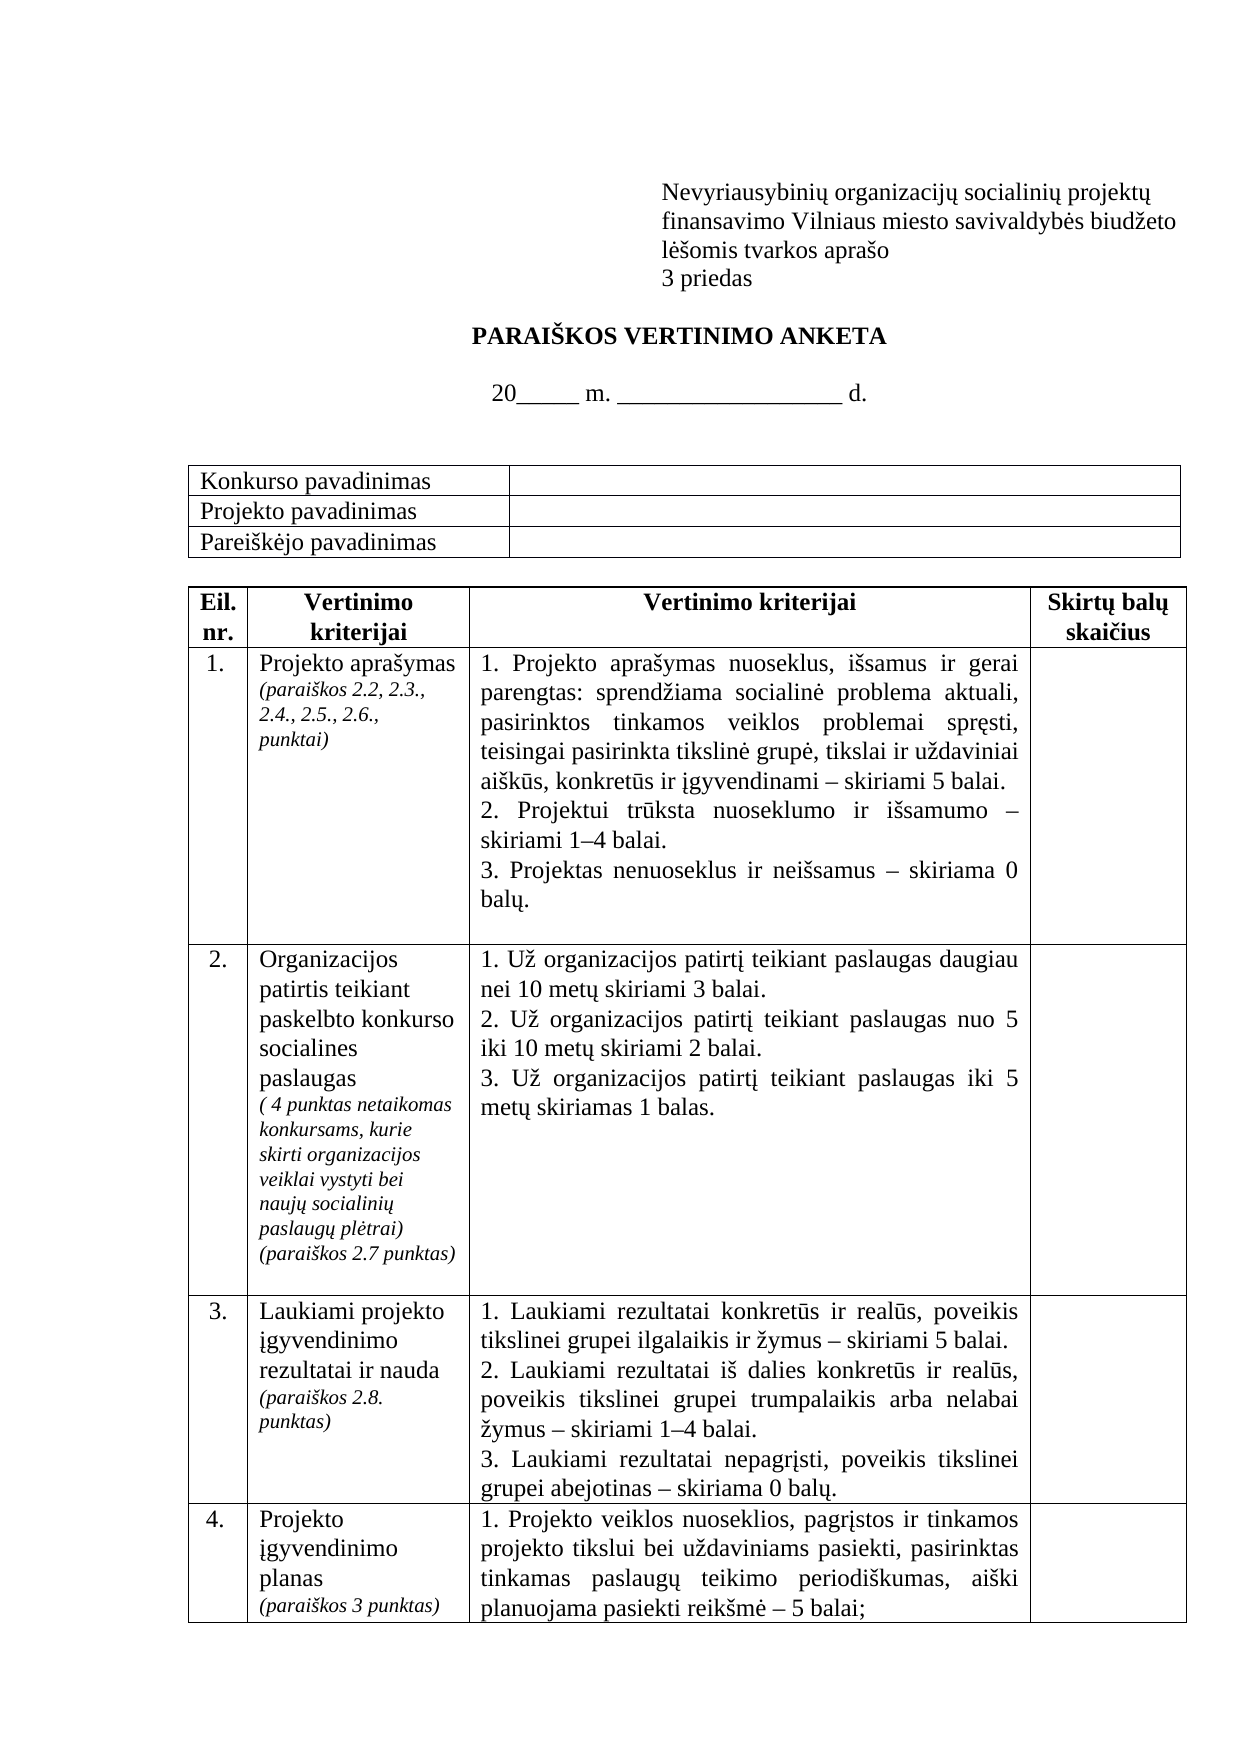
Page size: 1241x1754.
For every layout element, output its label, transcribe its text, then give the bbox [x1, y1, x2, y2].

table_header [510, 466, 1180, 495]
text 3 priedas [661, 263, 1181, 292]
text 20_____ m. __________________ d. [177, 378, 1181, 407]
table_header Skirtų balų skaičius [1031, 588, 1186, 647]
table_cell Projekto įgyvendinimo planas (paraiškos 3 punktas) [248, 1504, 469, 1622]
text finansavimo Vilniaus miesto savivaldybės biudžeto [661, 206, 1181, 235]
table_cell 3. [189, 1296, 247, 1503]
table_cell Projekto aprašymas (paraiškos 2.2, 2.3., 2.4., 2.5., 2.6., punktai) [248, 648, 469, 943]
table_cell Pareiškėjo pavadinimas [189, 527, 509, 557]
table_cell Organizacijos patirtis teikiant paskelbto konkurso socialines paslaugas ( 4 punktas netaikomas konkursams, kurie skirti organizacijos veiklai vystyti bei naujų socialinių paslaugų plėtrai) (paraiškos 2.7 punktas) [248, 945, 469, 1295]
table_cell 4. [189, 1504, 247, 1622]
table_cell [510, 527, 1180, 557]
table_cell 1. Laukiami rezultatai konkretūs ir realūs, poveikis tikslinei grupei ilgalaikis ir žymus – skiriami 5 balai. 2. Laukiami rezultatai iš dalies konkretūs ir realūs, poveikis tikslinei grupei trumpalaikis arba nelabai žymus – skiriami 1–4 balai. 3. Laukiami rezultatai nepagrįsti, poveikis tikslinei grupei abejotinas – skiriama 0 balų. [470, 1296, 1030, 1503]
table_cell 1. Projekto veiklos nuoseklios, pagrįstos ir tinkamos projekto tikslui bei uždaviniams pasiekti, pasirinktas tinkamas paslaugų teikimo periodiškumas, aiški planuojama pasiekti reikšmė – 5 balai; [470, 1504, 1030, 1622]
text PARAIŠKOS VERTINIMO ANKETA [177, 321, 1181, 350]
table_cell Laukiami projekto įgyvendinimo rezultatai ir nauda (paraiškos 2.8. punktas) [248, 1296, 469, 1503]
table_cell 2. [189, 945, 247, 1295]
table_cell [1031, 648, 1186, 943]
table_cell Projekto pavadinimas [189, 496, 509, 526]
table_header Konkurso pavadinimas [189, 466, 509, 495]
table_cell 1. [189, 648, 247, 943]
text Nevyriausybinių organizacijų socialinių projektų [661, 177, 1181, 206]
table_header Eil. nr. [189, 588, 247, 647]
table_cell [1031, 1504, 1186, 1622]
table_header Vertinimo kriterijai [248, 588, 469, 647]
table_cell 1. Už organizacijos patirtį teikiant paslaugas daugiau nei 10 metų skiriami 3 balai. 2. Už organizacijos patirtį teikiant paslaugas nuo 5 iki 10 metų skiriami 2 balai. 3. Už organizacijos patirtį teikiant paslaugas iki 5 metų skiriamas 1 balas. [470, 945, 1030, 1295]
table_cell [1031, 945, 1186, 1295]
table_cell [510, 496, 1180, 526]
text lėšomis tvarkos aprašo [661, 235, 1181, 263]
table_cell 1. Projekto aprašymas nuoseklus, išsamus ir gerai parengtas: sprendžiama socialinė problema aktuali, pasirinktos tinkamos veiklos problemai spręsti, teisingai pasirinkta tikslinė grupė, tikslai ir uždaviniai aiškūs, konkretūs ir įgyvendinami – skiriami 5 balai. 2. Projektui trūksta nuoseklumo ir išsamumo – skiriami 1–4 balai. 3. Projektas nenuoseklus ir neišsamus – skiriama 0 balų. [470, 648, 1030, 943]
table_header Vertinimo kriterijai [470, 588, 1030, 647]
table_cell [1031, 1296, 1186, 1503]
